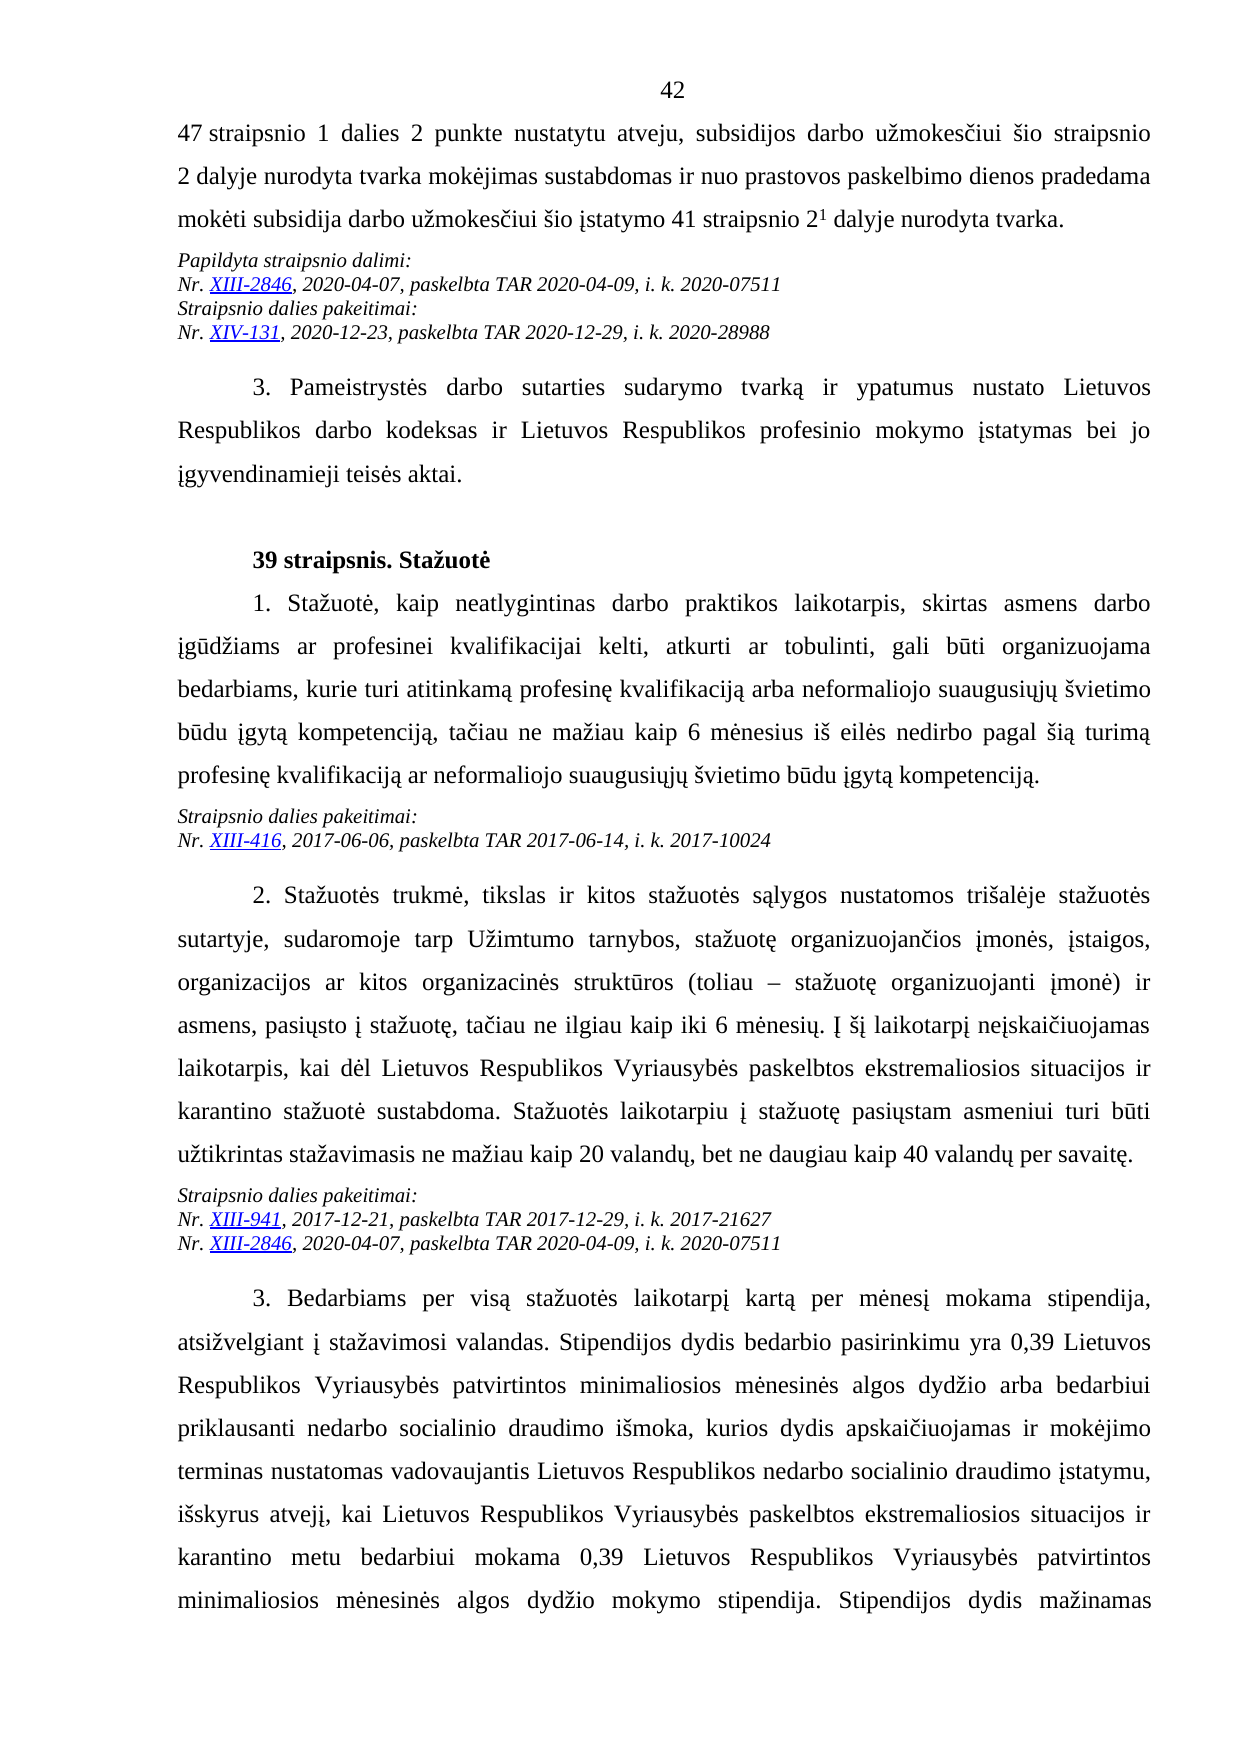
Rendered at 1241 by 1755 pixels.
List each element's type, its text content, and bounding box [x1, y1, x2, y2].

text 2. Stažuotės trukmė, tikslas ir kitos stažuotės sąlygos nustatomos trišalėje stažuotės sutartyje, sudaromoje tarp Užimtumo tarnybos, stažuotę organizuojančios įmonės, įstaigos, organizacijos ar kitos organizacinės struktūros (toliau – stažuotę organizuojanti įmonė) ir asmens, pasiųsto į stažuotę, tačiau ne ilgiau kaip iki 6 mėnesių. Į šį laikotarpį neįskaičiuojamas laikotarpis, kai dėl Lietuvos Respublikos Vyriausybės paskelbtos ekstremaliosios situacijos ir karantino stažuotė sustabdoma. Stažuotės laikotarpiu į stažuotę pasiųstam asmeniui turi būti užtikrintas stažavimasis ne mažiau kaip 20 valandų, bet ne daugiau kaip 40 valandų per savaitę. [177, 881, 1152, 1168]
text Nr. XIII-2846, 2020-04-07, paskelbta TAR 2020-04-09, i. k. 2020-07511 [177, 272, 1152, 296]
text Straipsnio dalies pakeitimai: [177, 296, 1152, 320]
text 47 straipsnio 1 dalies 2 punkte nustatytu atveju, subsidijos darbo užmokesčiui šio straipsnio 2 dalyje nurodyta tvarka mokėjimas sustabdomas ir nuo prastovos paskelbimo dienos pradedama mokėti subsidija darbo užmokesčiui šio įstatymo 41 straipsnio 21 dalyje nurodyta tvarka. [177, 118, 1152, 233]
text Nr. XIII-941, 2017-12-21, paskelbta TAR 2017-12-29, i. k. 2017-21627 [177, 1207, 1152, 1231]
text 3. Pameistrystės darbo sutarties sudarymo tvarką ir ypatumus nustato Lietuvos Respublikos darbo kodeksas ir Lietuvos Respublikos profesinio mokymo įstatymas bei jo įgyvendinamieji teisės aktai. [177, 372, 1152, 487]
text Papildyta straipsnio dalimi: [177, 247, 1152, 272]
text Straipsnio dalies pakeitimai: [177, 1182, 1152, 1207]
text Nr. XIII-416, 2017-06-06, paskelbta TAR 2017-06-14, i. k. 2017-10024 [177, 828, 1152, 852]
text 3. Bedarbiams per visą stažuotės laikotarpį kartą per mėnesį mokama stipendija, atsižvelgiant į stažavimosi valandas. Stipendijos dydis bedarbio pasirinkimu yra 0,39 Lietuvos Respublikos Vyriausybės patvirtintos minimaliosios mėnesinės algos dydžio arba bedarbiui priklausanti nedarbo socialinio draudimo išmoka, kurios dydis apskaičiuojamas ir mokėjimo terminas nustatomas vadovaujantis Lietuvos Respublikos nedarbo socialinio draudimo įstatymu, išskyrus atvejį, kai Lietuvos Respublikos Vyriausybės paskelbtos ekstremaliosios situacijos ir karantino metu bedarbiui mokama 0,39 Lietuvos Respublikos Vyriausybės patvirtintos minimaliosios mėnesinės algos dydžio mokymo stipendija. Stipendijos dydis mažinamas [177, 1283, 1152, 1614]
text Nr. XIII-2846, 2020-04-07, paskelbta TAR 2020-04-09, i. k. 2020-07511 [177, 1231, 1152, 1255]
text Nr. XIV-131, 2020-12-23, paskelbta TAR 2020-12-29, i. k. 2020-28988 [177, 320, 1152, 344]
text Straipsnio dalies pakeitimai: [177, 804, 1152, 828]
text 1. Stažuotė, kaip neatlygintinas darbo praktikos laikotarpis, skirtas asmens darbo įgūdžiams ar profesinei kvalifikacijai kelti, atkurti ar tobulinti, gali būti organizuojama bedarbiams, kurie turi atitinkamą profesinę kvalifikaciją arba neformaliojo suaugusiųjų švietimo būdu įgytą kompetenciją, tačiau ne mažiau kaip 6 mėnesius iš eilės nedirbo pagal šią turimą profesinę kvalifikaciją ar neformaliojo suaugusiųjų švietimo būdu įgytą kompetenciją. [177, 588, 1152, 789]
text 39 straipsnis. Stažuotė [177, 545, 1152, 574]
